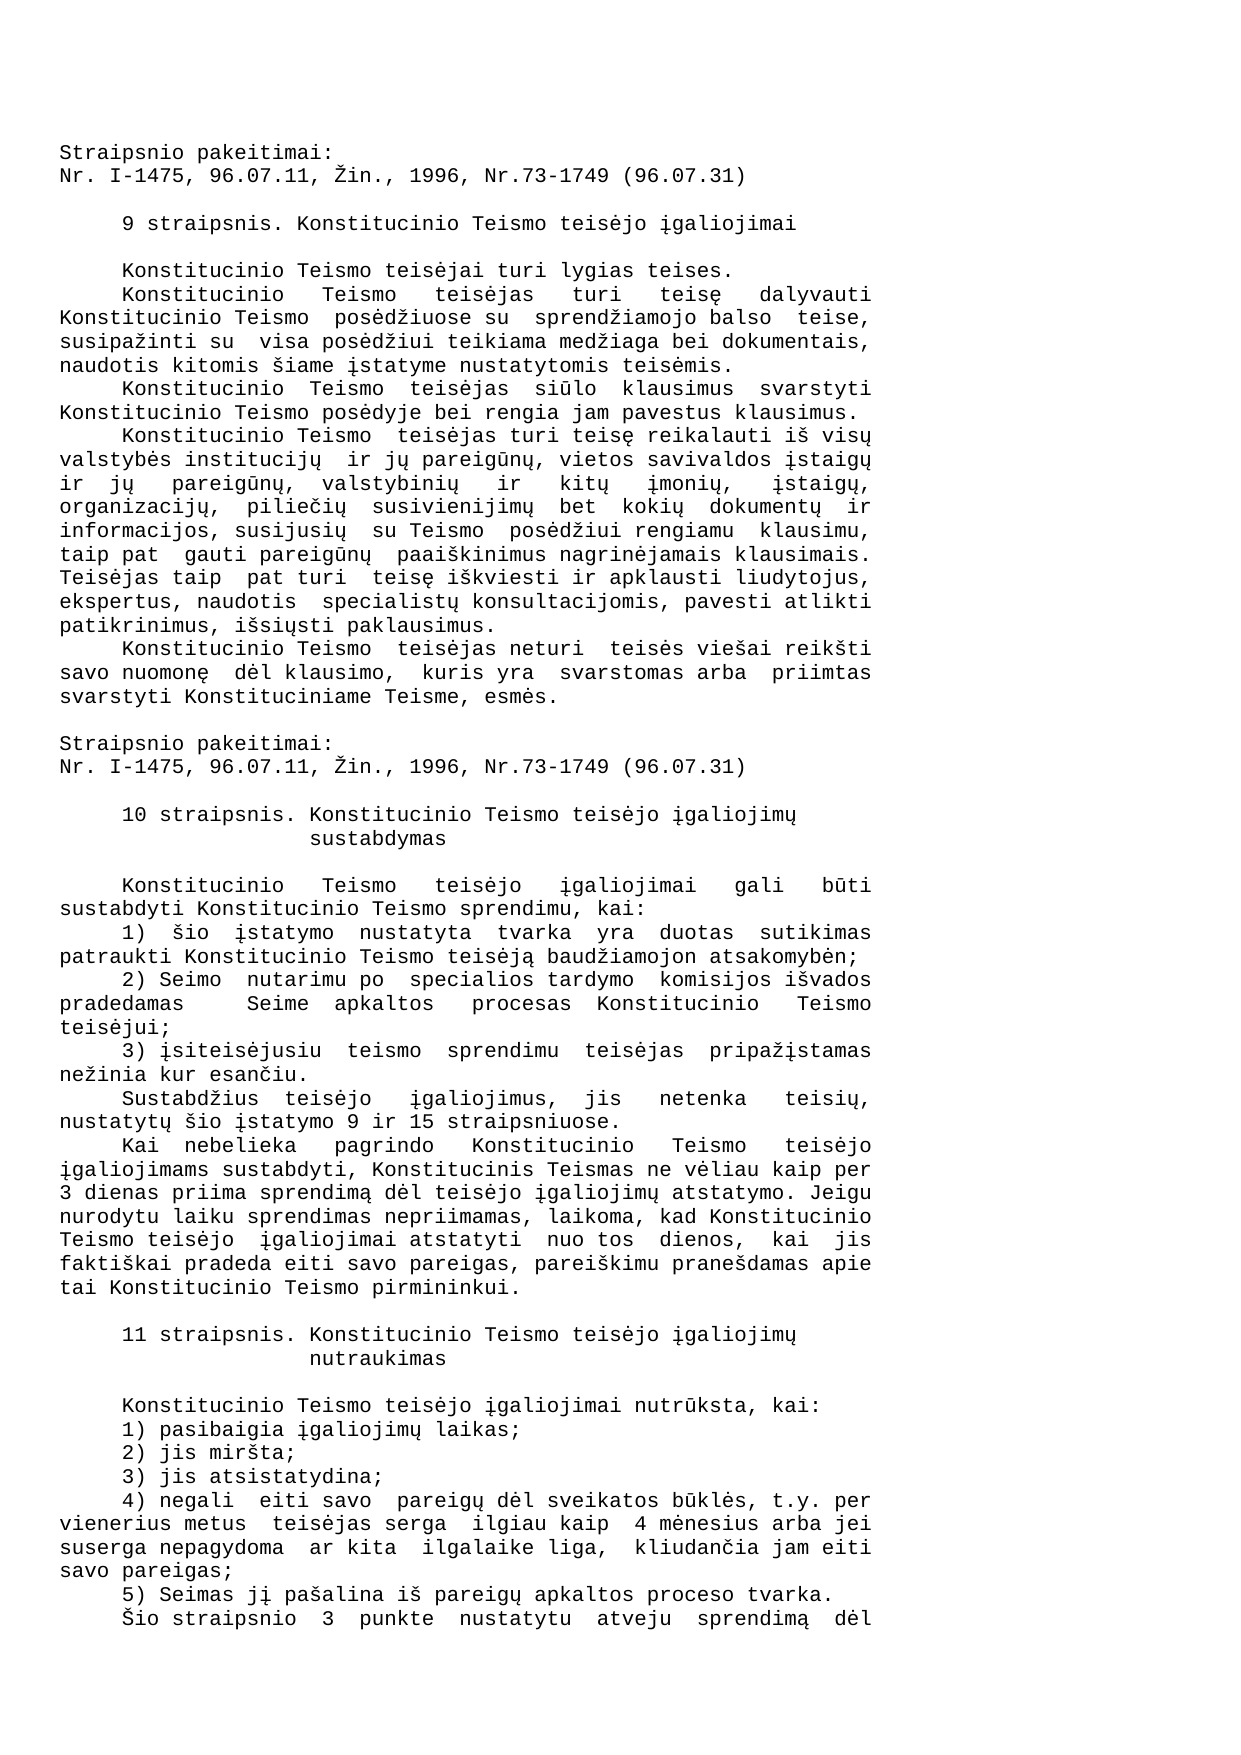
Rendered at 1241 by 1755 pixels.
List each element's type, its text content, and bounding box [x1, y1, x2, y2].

text teisėjui; [59, 1017, 1122, 1040]
text faktiškai pradeda eiti savo pareigas, pareiškimu pranešdamas apie [59, 1253, 1122, 1277]
text pradedamas Seime apkaltos procesas Konstitucinio Teismo [59, 993, 1122, 1017]
text tai Konstitucinio Teismo pirmininkui. [59, 1277, 1122, 1300]
text Konstitucinio Teismo posėdyje bei rengia jam pavestus klausimus. [59, 402, 1122, 426]
text sustabdyti Konstitucinio Teismo sprendimu, kai: [59, 898, 1122, 922]
text svarstyti Konstituciniame Teisme, esmės. [59, 686, 1122, 709]
text Konstitucinio Teismo posėdžiuose su sprendžiamojo balso teise, [59, 307, 1122, 331]
text Konstitucinio Teismo teisėjas turi teisę reikalauti iš visų [59, 426, 1122, 449]
text 5) Seimas jį pašalina iš pareigų apkaltos proceso tvarka. [59, 1584, 1122, 1608]
text Straipsnio pakeitimai: [59, 142, 1122, 165]
text ir jų pareigūnų, valstybinių ir kitų įmonių, įstaigų, [59, 473, 1122, 496]
text naudotis kitomis šiame įstatyme nustatytomis teisėmis. [59, 354, 1122, 378]
text Konstitucinio Teismo teisėjas siūlo klausimus svarstyti [59, 378, 1122, 402]
text 10 straipsnis. Konstitucinio Teismo teisėjo įgaliojimų [59, 804, 1122, 827]
text susipažinti su visa posėdžiui teikiama medžiaga bei dokumentais, [59, 331, 1122, 354]
text organizacijų, piliečių susivienijimų bet kokių dokumentų ir [59, 496, 1122, 520]
text taip pat gauti pareigūnų paaiškinimus nagrinėjamais klausimais. [59, 544, 1122, 567]
text Nr. I-1475, 96.07.11, Žin., 1996, Nr.73-1749 (96.07.31) [59, 757, 1122, 780]
text informacijos, susijusių su Teismo posėdžiui rengiamu klausimu, [59, 520, 1122, 544]
text 2) Seimo nutarimu po specialios tardymo komisijos išvados [59, 969, 1122, 993]
text Teismo teisėjo įgaliojimai atstatyti nuo tos dienos, kai jis [59, 1229, 1122, 1253]
text nežinia kur esančiu. [59, 1064, 1122, 1088]
text Straipsnio pakeitimai: [59, 733, 1122, 757]
text sustabdymas [59, 827, 1122, 851]
text Nr. I-1475, 96.07.11, Žin., 1996, Nr.73-1749 (96.07.31) [59, 165, 1122, 189]
text Konstitucinio Teismo teisėjas turi teisę dalyvauti [59, 284, 1122, 307]
text Teisėjas taip pat turi teisę iškviesti ir apklausti liudytojus, [59, 567, 1122, 591]
text valstybės institucijų ir jų pareigūnų, vietos savivaldos įstaigų [59, 449, 1122, 473]
text Konstitucinio Teismo teisėjai turi lygias teises. [59, 260, 1122, 284]
text Kai nebelieka pagrindo Konstitucinio Teismo teisėjo [59, 1135, 1122, 1158]
text įgaliojimams sustabdyti, Konstitucinis Teismas ne vėliau kaip per [59, 1158, 1122, 1182]
text 1) pasibaigia įgaliojimų laikas; [59, 1419, 1122, 1442]
text Konstitucinio Teismo teisėjas neturi teisės viešai reikšti [59, 638, 1122, 662]
text savo nuomonę dėl klausimo, kuris yra svarstomas arba priimtas [59, 662, 1122, 686]
text 11 straipsnis. Konstitucinio Teismo teisėjo įgaliojimų [59, 1324, 1122, 1348]
text 3) įsiteisėjusiu teismo sprendimu teisėjas pripažįstamas [59, 1040, 1122, 1064]
text patraukti Konstitucinio Teismo teisėją baudžiamojon atsakomybėn; [59, 946, 1122, 969]
text nustatytų šio įstatymo 9 ir 15 straipsniuose. [59, 1111, 1122, 1135]
text 1) šio įstatymo nustatyta tvarka yra duotas sutikimas [59, 922, 1122, 946]
text patikrinimus, išsiųsti paklausimus. [59, 615, 1122, 638]
text Šio straipsnio 3 punkte nustatytu atveju sprendimą dėl [59, 1608, 1122, 1631]
text vienerius metus teisėjas serga ilgiau kaip 4 mėnesius arba jei [59, 1513, 1122, 1537]
text 9 straipsnis. Konstitucinio Teismo teisėjo įgaliojimai [59, 213, 1122, 236]
text Sustabdžius teisėjo įgaliojimus, jis netenka teisių, [59, 1088, 1122, 1111]
text savo pareigas; [59, 1561, 1122, 1584]
text Konstitucinio Teismo teisėjo įgaliojimai nutrūksta, kai: [59, 1395, 1122, 1419]
text suserga nepagydoma ar kita ilgalaike liga, kliudančia jam eiti [59, 1537, 1122, 1561]
text nurodytu laiku sprendimas nepriimamas, laikoma, kad Konstitucinio [59, 1206, 1122, 1229]
text ekspertus, naudotis specialistų konsultacijomis, pavesti atlikti [59, 591, 1122, 615]
text nutraukimas [59, 1348, 1122, 1371]
text 3 dienas priima sprendimą dėl teisėjo įgaliojimų atstatymo. Jeigu [59, 1182, 1122, 1206]
text 3) jis atsistatydina; [59, 1466, 1122, 1489]
text 4) negali eiti savo pareigų dėl sveikatos būklės, t.y. per [59, 1489, 1122, 1513]
text 2) jis miršta; [59, 1442, 1122, 1466]
text Konstitucinio Teismo teisėjo įgaliojimai gali būti [59, 875, 1122, 898]
